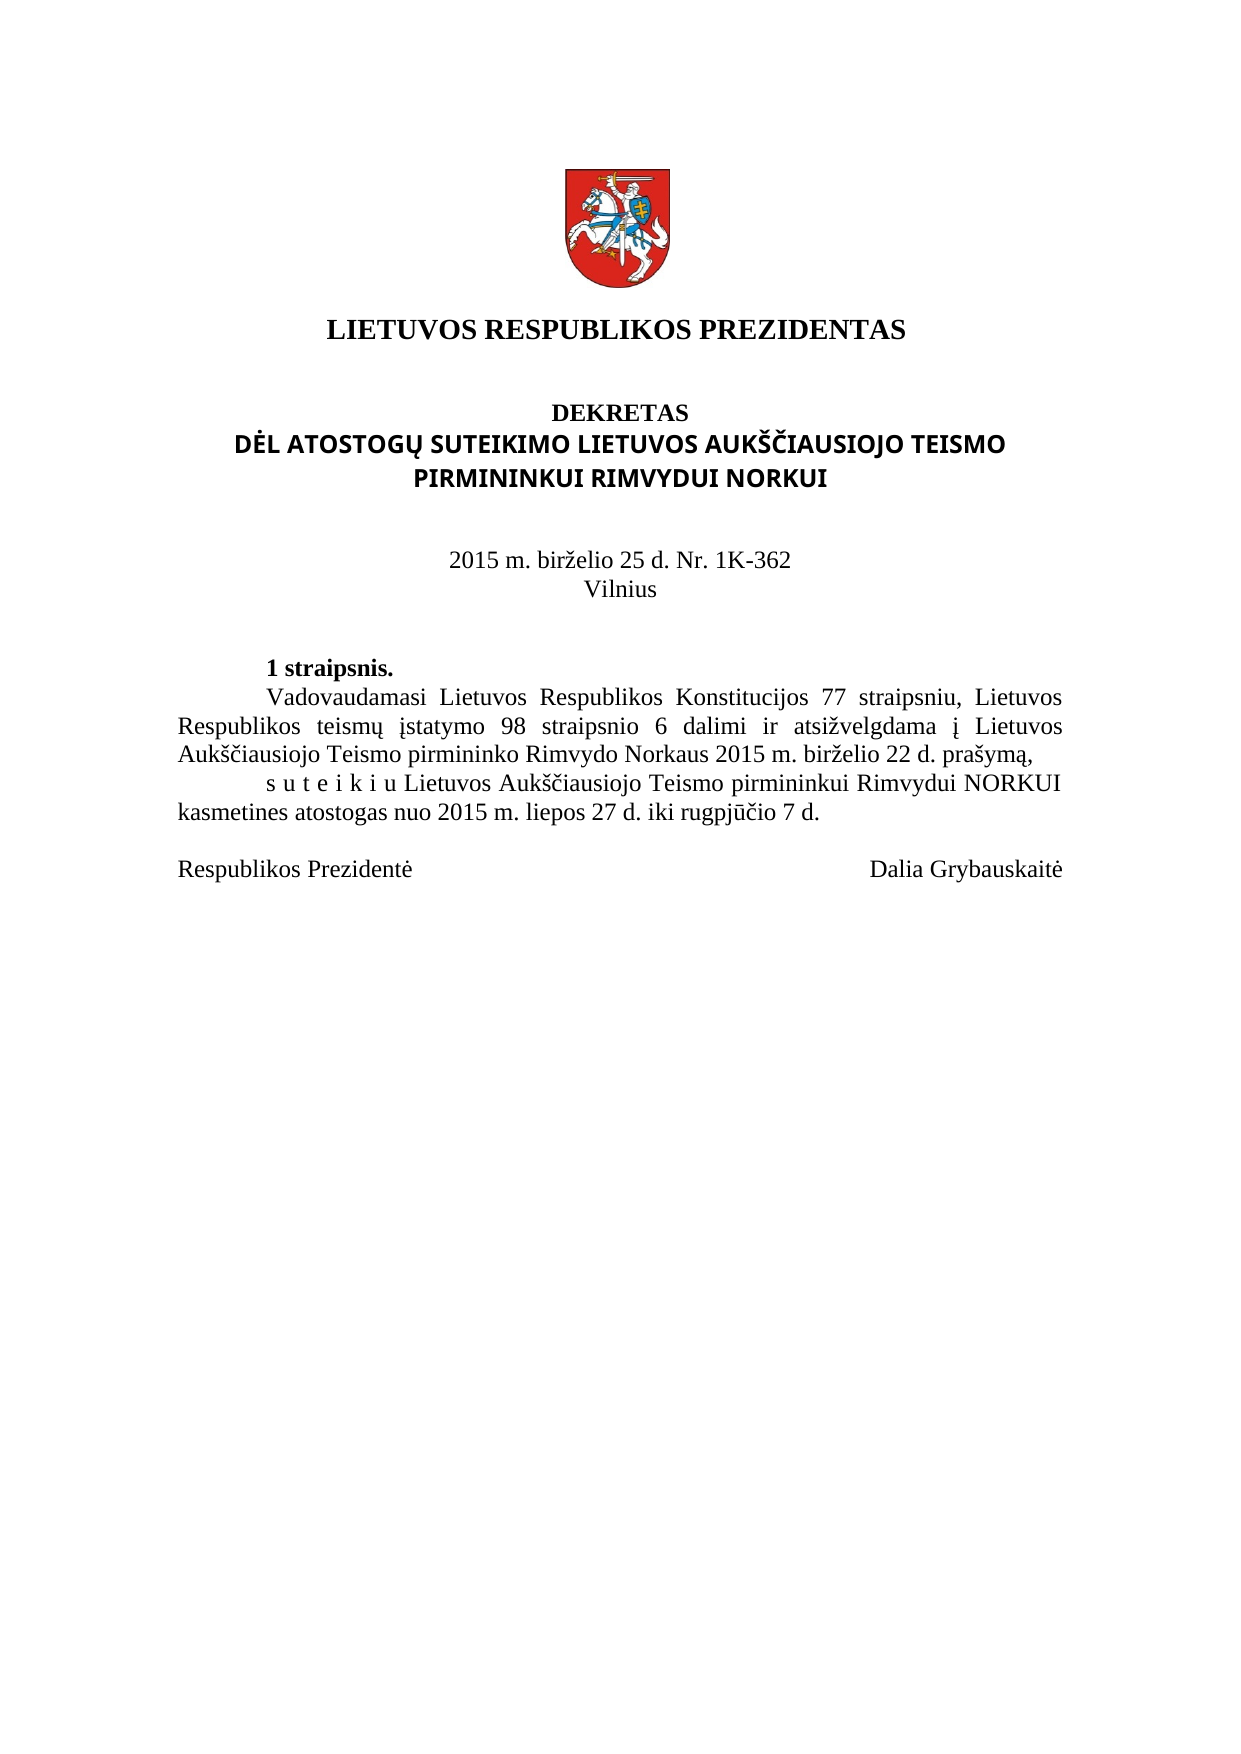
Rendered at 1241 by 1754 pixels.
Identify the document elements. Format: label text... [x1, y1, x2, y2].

text DEKRETAS [177, 398, 1063, 427]
text Dėl ATOSTOGŲ SUTEIKIMO LIETUVOS AUKŠČIAUSIOJO TEISMO PIRMININKUI RIMVYDUI NORKUI [177, 427, 1063, 495]
text 2015 m. birželio 25 d. Nr. 1K-362 [177, 545, 1063, 574]
text Respublikos Prezidentė Dalia Grybauskaitė [177, 854, 1063, 883]
text s u t e i k i u Lietuvos Aukščiausiojo Teismo pirmininkui Rimvydui NORKUI kasmetines atostogas nuo 2015 m. liepos 27 d. iki rugpjūčio 7 d. [177, 768, 1063, 826]
text 1 straipsnis. [177, 653, 1063, 682]
text Vadovaudamasi Lietuvos Respublikos Konstitucijos 77 straipsniu, Lietuvos Respublikos teismų įstatymo 98 straipsnio 6 dalimi ir atsižvelgdama į Lietuvos Aukščiausiojo Teismo pirmininko Rimvydo Norkaus 2015 m. birželio 22 d. prašymą, [177, 682, 1063, 768]
text LIETUVOS RESPUBLIKOS PREZIDENTAS [177, 312, 1063, 346]
text Vilnius [177, 574, 1063, 603]
